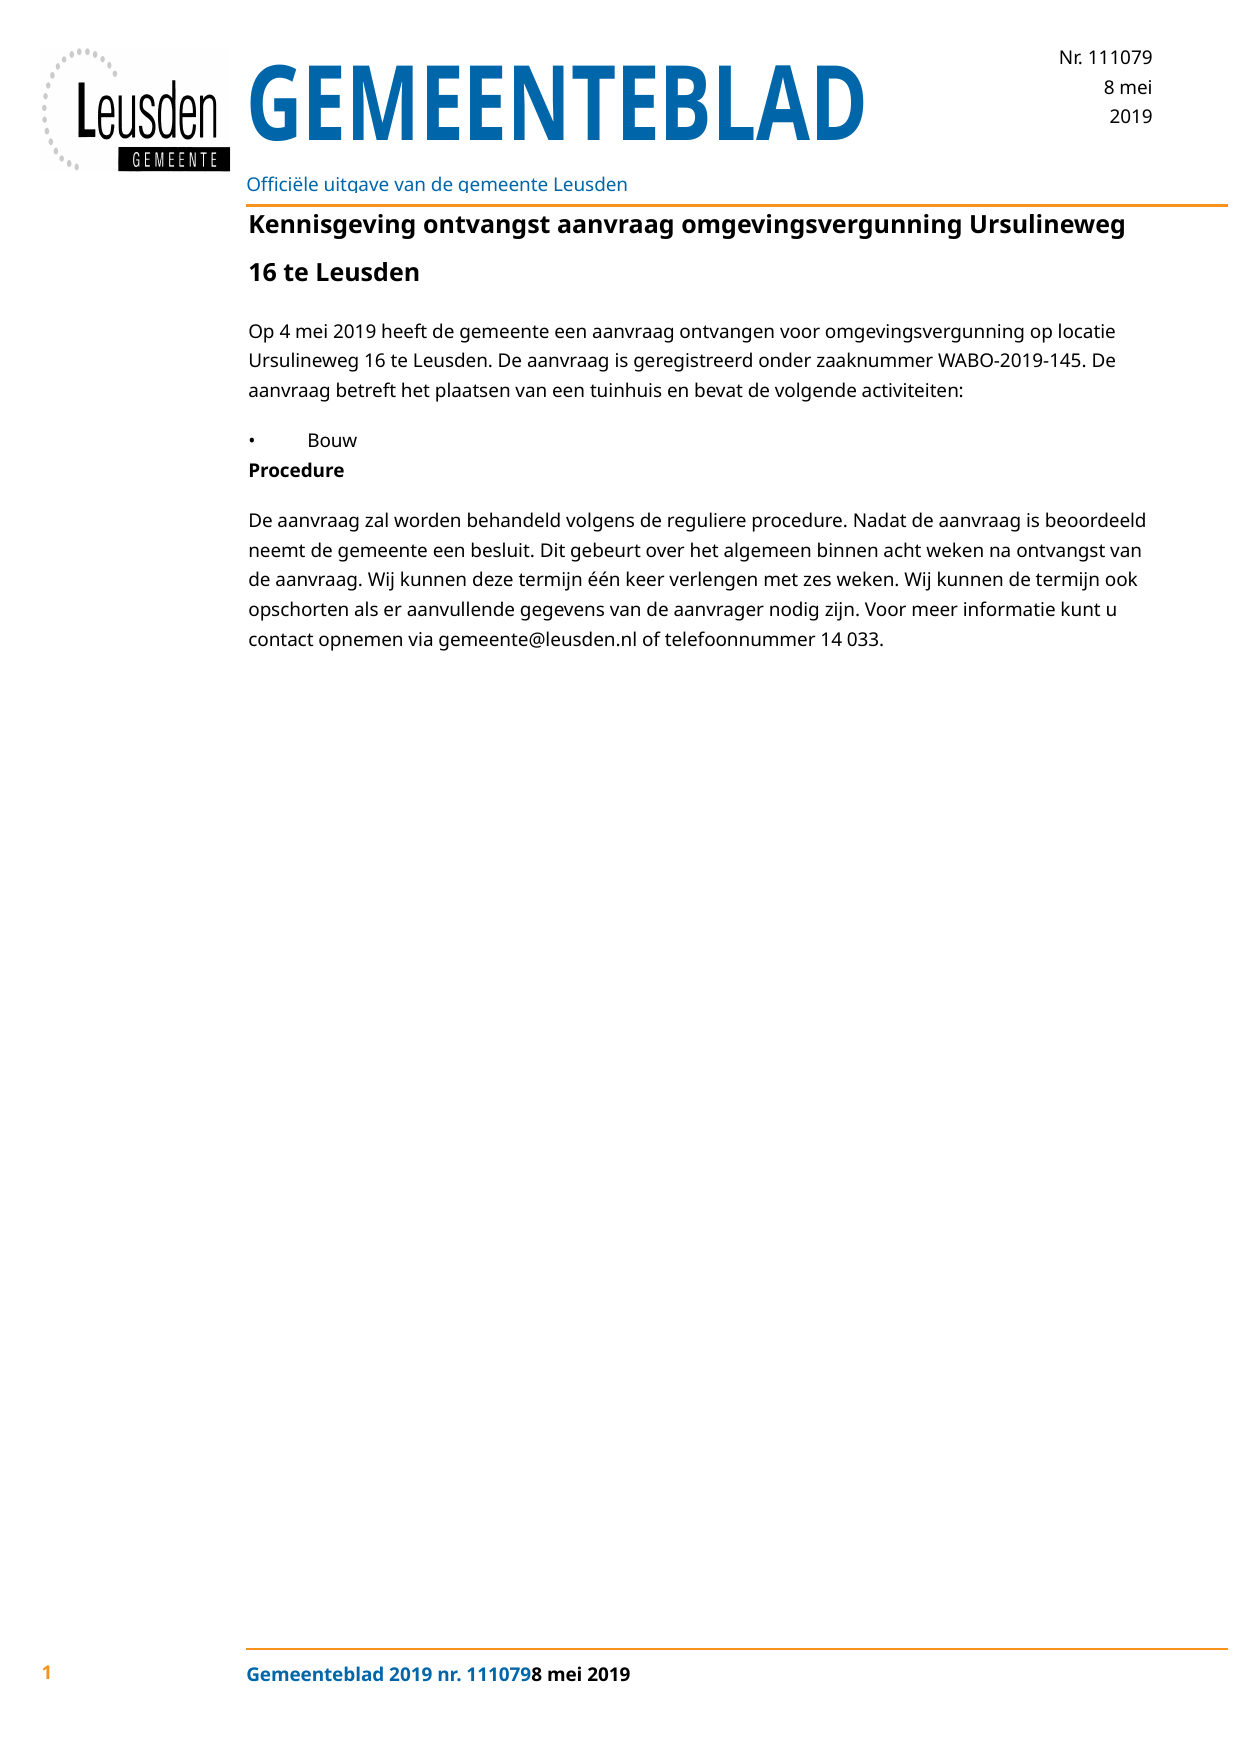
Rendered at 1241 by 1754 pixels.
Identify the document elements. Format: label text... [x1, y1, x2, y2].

text Kennisgeving ontvangst aanvraag omgevingsvergunning Ursulineweg 16 te Leusden [248, 207, 1152, 288]
text De aanvraag zal worden behandeld volgens de reguliere procedure. Nadat de aanvraag is beoordeeld neemt de gemeente een besluit. Dit gebeurt over het algemeen binnen acht weken na ontvangst van de aanvraag. Wij kunnen deze termijn één keer verlengen met zes weken. Wij kunnen de termijn ook opschorten als er aanvullende gegevens van de aanvrager nodig zijn. Voor meer informatie kunt u contact opnemen via gemeente@leusden.nl of telefoonnummer 14 033. [248, 507, 1152, 652]
text Op 4 mei 2019 heeft de gemeente een aanvraag ontvangen voor omgevingsvergunning op locatie Ursulineweg 16 te Leusden. De aanvraag is geregistreerd onder zaaknummer WABO-2019-145. De aanvraag betreft het plaatsen van een tuinhuis en bevat de volgende activiteiten: [248, 318, 1152, 403]
text Procedure [248, 457, 1152, 483]
picture [41, 47, 231, 172]
list Bouw [248, 427, 1152, 453]
